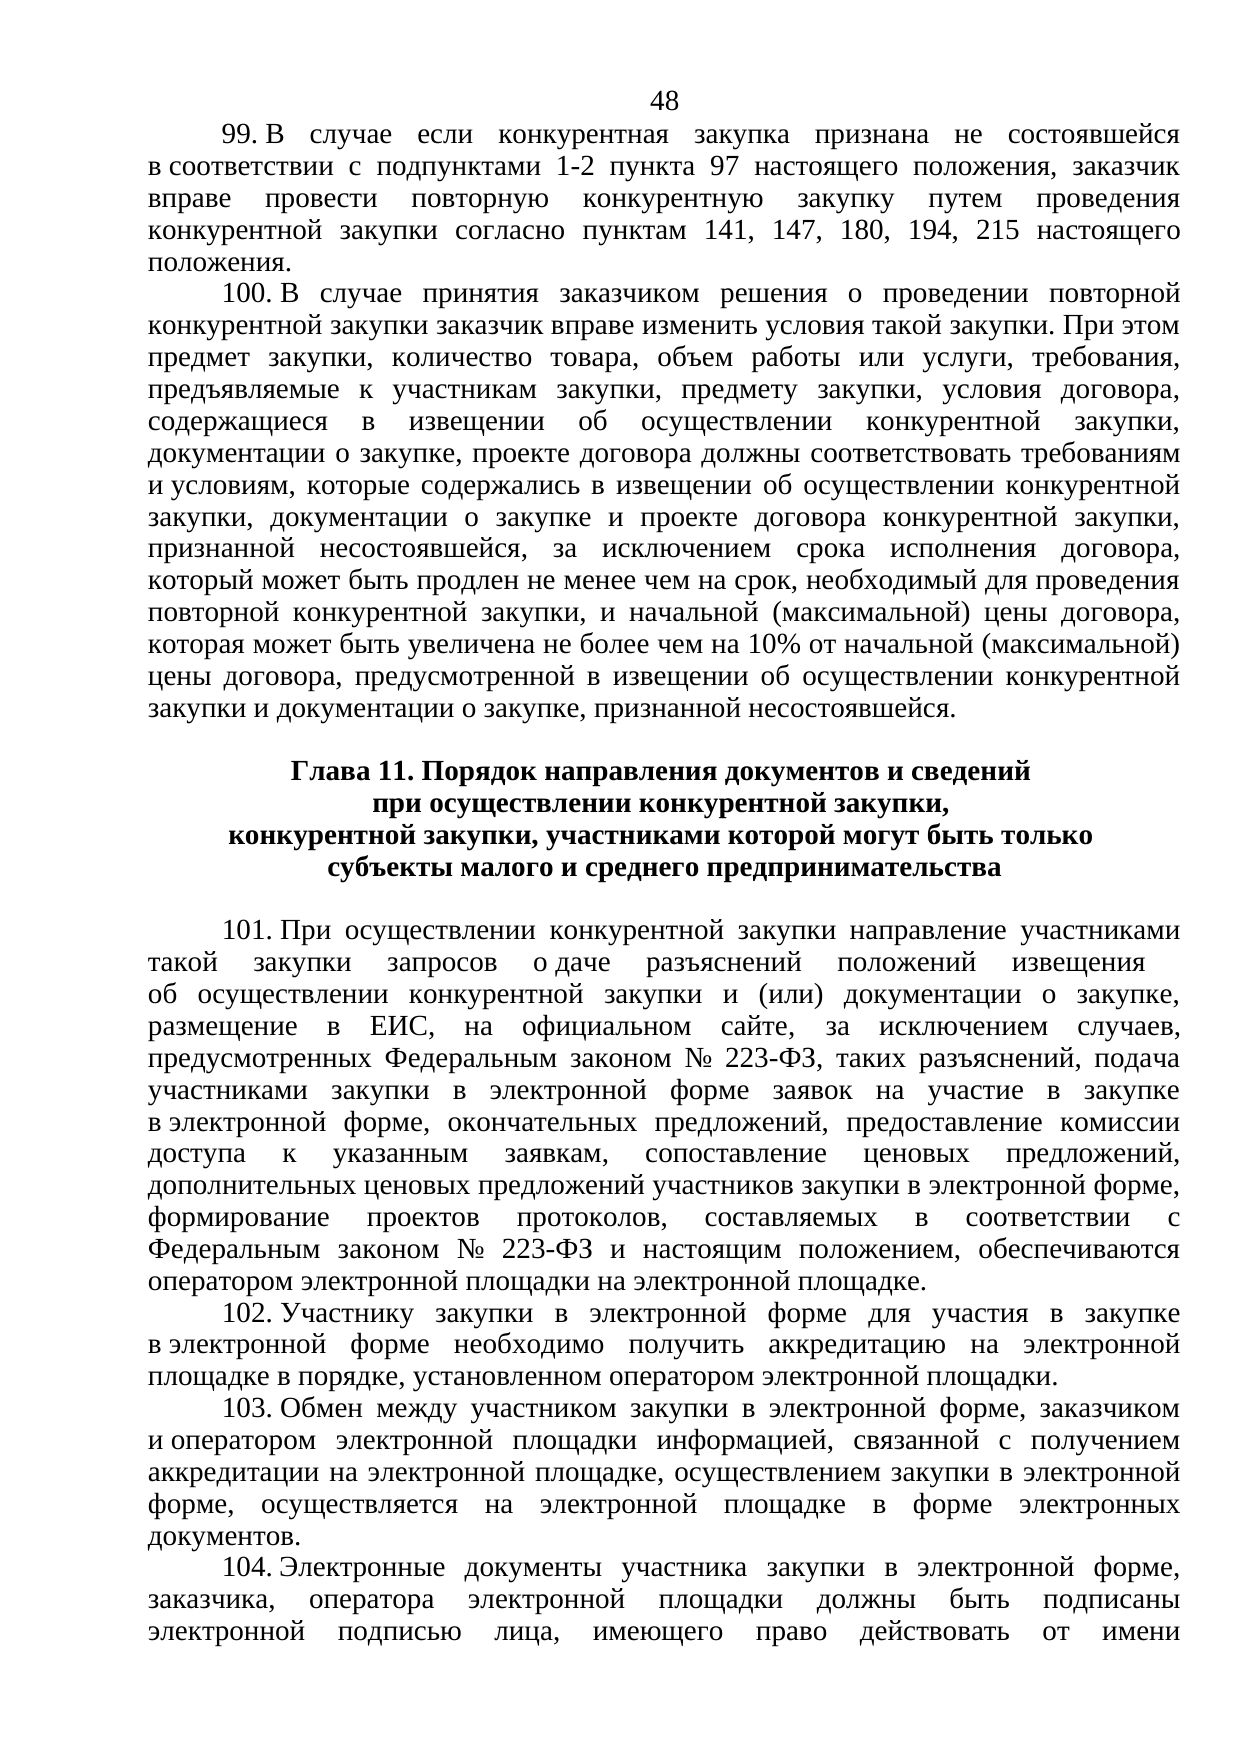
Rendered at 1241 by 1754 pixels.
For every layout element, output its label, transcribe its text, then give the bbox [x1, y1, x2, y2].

text 103. Обмен между участником закупки в электронной форме, заказчиком и оператором электронной площадки информацией, связанной с получением аккредитации на электронной площадке, осуществлением закупки в электронной форме, осуществляется на электронной площадке в форме электронных документов. [148, 1392, 1181, 1551]
text 102. Участнику закупки в электронной форме для участия в закупке в электронной форме необходимо получить аккредитацию на электронной площадке в порядке, установленном оператором электронной площадки. [148, 1297, 1181, 1392]
text при осуществлении конкурентной закупки, [148, 787, 1181, 819]
text 99. В случае если конкурентная закупка признана не состоявшейся в соответствии с подпунктами 1-2 пункта 97 настоящего положения, заказчик вправе провести повторную конкурентную закупку путем проведения конкурентной закупки согласно пунктам 141, 147, 180, 194, 215 настоящего положения. [148, 118, 1181, 277]
text Глава 11. Порядок направления документов и сведений [148, 755, 1181, 787]
text 104. Электронные документы участника закупки в электронной форме, заказчика, оператора электронной площадки должны быть подписаны электронной подписью лица, имеющего право действовать от имени [148, 1551, 1181, 1647]
text конкурентной закупки, участниками которой могут быть только [148, 819, 1181, 851]
text 100. В случае принятия заказчиком решения о проведении повторной конкурентной закупки заказчик вправе изменить условия такой закупки. При этом предмет закупки, количество товара, объем работы или услуги, требования, предъявляемые к участникам закупки, предмету закупки, условия договора, содержащиеся в извещении об осуществлении конкурентной закупки, документации о закупке, проекте договора должны соответствовать требованиям и условиям, которые содержались в извещении об осуществлении конкурентной закупки, документации о закупке и проекте договора конкурентной закупки, признанной несостоявшейся, за исключением срока исполнения договора, который может быть продлен не менее чем на срок, необходимый для проведения повторной конкурентной закупки, и начальной (максимальной) цены договора, которая может быть увеличена не более чем на 10% от начальной (максимальной) цены договора, предусмотренной в извещении об осуществлении конкурентной закупки и документации о закупке, признанной несостоявшейся. [148, 277, 1181, 723]
text 101. При осуществлении конкурентной закупки направление участниками такой закупки запросов о даче разъяснений положений извещения об осуществлении конкурентной закупки и (или) документации о закупке, размещение в ЕИС, на официальном сайте, за исключением случаев, предусмотренных Федеральным законом № 223-ФЗ, таких разъяснений, подача участниками закупки в электронной форме заявок на участие в закупке в электронной форме, окончательных предложений, предоставление комиссии доступа к указанным заявкам, сопоставление ценовых предложений, дополнительных ценовых предложений участников закупки в электронной форме, формирование проектов протоколов, составляемых в соответствии с Федеральным законом № 223-ФЗ и настоящим положением, обеспечиваются оператором электронной площадки на электронной площадке. [148, 914, 1181, 1297]
text субъекты малого и среднего предпринимательства [148, 851, 1181, 882]
